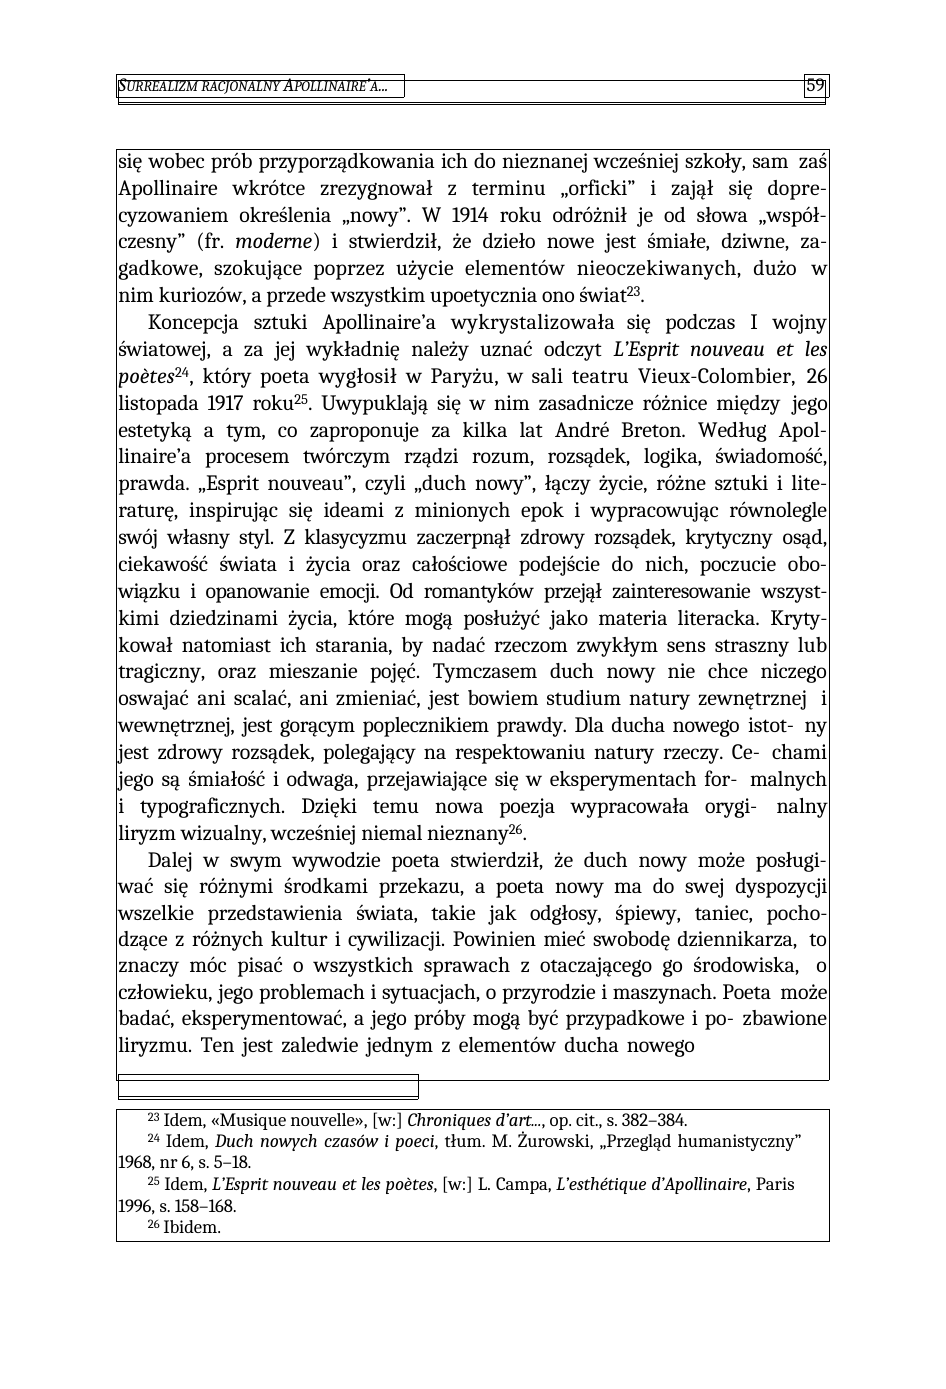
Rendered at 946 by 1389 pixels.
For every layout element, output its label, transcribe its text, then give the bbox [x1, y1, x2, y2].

text 59 [806, 75, 829, 96]
text się wobec prób przyporządkowania ich do nieznanej wcześniej szkoły, sam zaś Apollinaire wkrótce zrezygnował z terminu „orficki” i zajął się dopre- cyzowaniem określenia „nowy”. W 1914 roku odróżnił je od słowa „współ- czesny” (fr. moderne) i stwierdził, że dzieło nowe jest śmiałe, dziwne, za- gadkowe, szokujące poprzez użycie elementów nieoczekiwanych, dużo w nim kuriozów, a przede wszystkim upoetycznia ono świat23. [118, 150, 827, 308]
text 26 Ibidem. [148, 1217, 829, 1238]
text [118, 75, 404, 80]
text Koncepcja sztuki Apollinaire’a wykrystalizowała się podczas I wojny światowej, a za jej wykładnię należy uznać odczyt L’Esprit nouveau et les poètes24, który poeta wygłosił w Paryżu, w sali teatru Vieux-Colombier, 26 listopada 1917 roku25. Uwypuklają się w nim zasadnicze różnice między jego estetyką a tym, co zaproponuje za kilka lat André Breton. Według Apol- linaire’a procesem twórczym rządzi rozum, rozsądek, logika, świadomość, prawda. „Esprit nouveau”, czyli „duch nowy”, łączy życie, różne sztuki i lite- raturę, inspirując się ideami z minionych epok i wypracowując równolegle swój własny styl. Z klasycyzmu zaczerpnął zdrowy rozsądek, krytyczny osąd, ciekawość świata i życia oraz całościowe podejście do nich, poczucie obo- wiązku i opanowanie emocji. Od romantyków przejął zainteresowanie wszyst- kimi dziedzinami życia, które mogą posłużyć jako materia literacka. Kryty- kował natomiast ich starania, by nadać rzeczom zwykłym sens straszny lub tragiczny, oraz mieszanie pojęć. Tymczasem duch nowy nie chce niczego oswajać ani scalać, ani zmieniać, jest bowiem studium natury zewnętrznej i wewnętrznej, jest gorącym poplecznikiem prawdy. Dla ducha nowego istot- ny jest zdrowy rozsądek, polegający na respektowaniu natury rzeczy. Ce- chami jego są śmiałość i odwaga, przejawiające się w eksperymentach for- malnych i typograficznych. Dzięki temu nowa poezja wypracowała orygi- nalny liryzm wizualny, wcześniej niemal nieznany26. [118, 310, 827, 846]
text SURREALIZM RACJONALNY APOLLINAIRE’A... [119, 81, 404, 96]
text 23 Idem, «Musique nouvelle», [w:] Chroniques d’art..., op. cit., s. 382–384. [148, 1110, 829, 1131]
text Dalej w swym wywodzie poeta stwierdził, że duch nowy może posługi- wać się różnymi środkami przekazu, a poeta nowy ma do swej dyspozycji wszelkie przedstawienia świata, takie jak odgłosy, śpiewy, taniec, pocho- dzące z różnych kultur i cywilizacji. Powinien mieć swobodę dziennikarza, to znaczy móc pisać o wszystkich sprawach z otaczającego go środowiska, o człowieku, jego problemach i sytuacjach, o przyrodzie i maszynach. Poeta może badać, eksperymentować, a jego próby mogą być przypadkowe i po- zbawione liryzmu. Ten jest zaledwie jednym z elementów ducha nowego [118, 847, 827, 1058]
text 25 Idem, L’Esprit nouveau et les poètes, [w:] L. Campa, L’esthétique d’Apollinaire, Paris 1996, s. 158–168. [118, 1174, 827, 1217]
text 24 Idem, Duch nowych czasów i poeci, tłum. M. Żurowski, „Przegląd humanistyczny” 1968, nr 6, s. 5–18. [118, 1131, 826, 1174]
